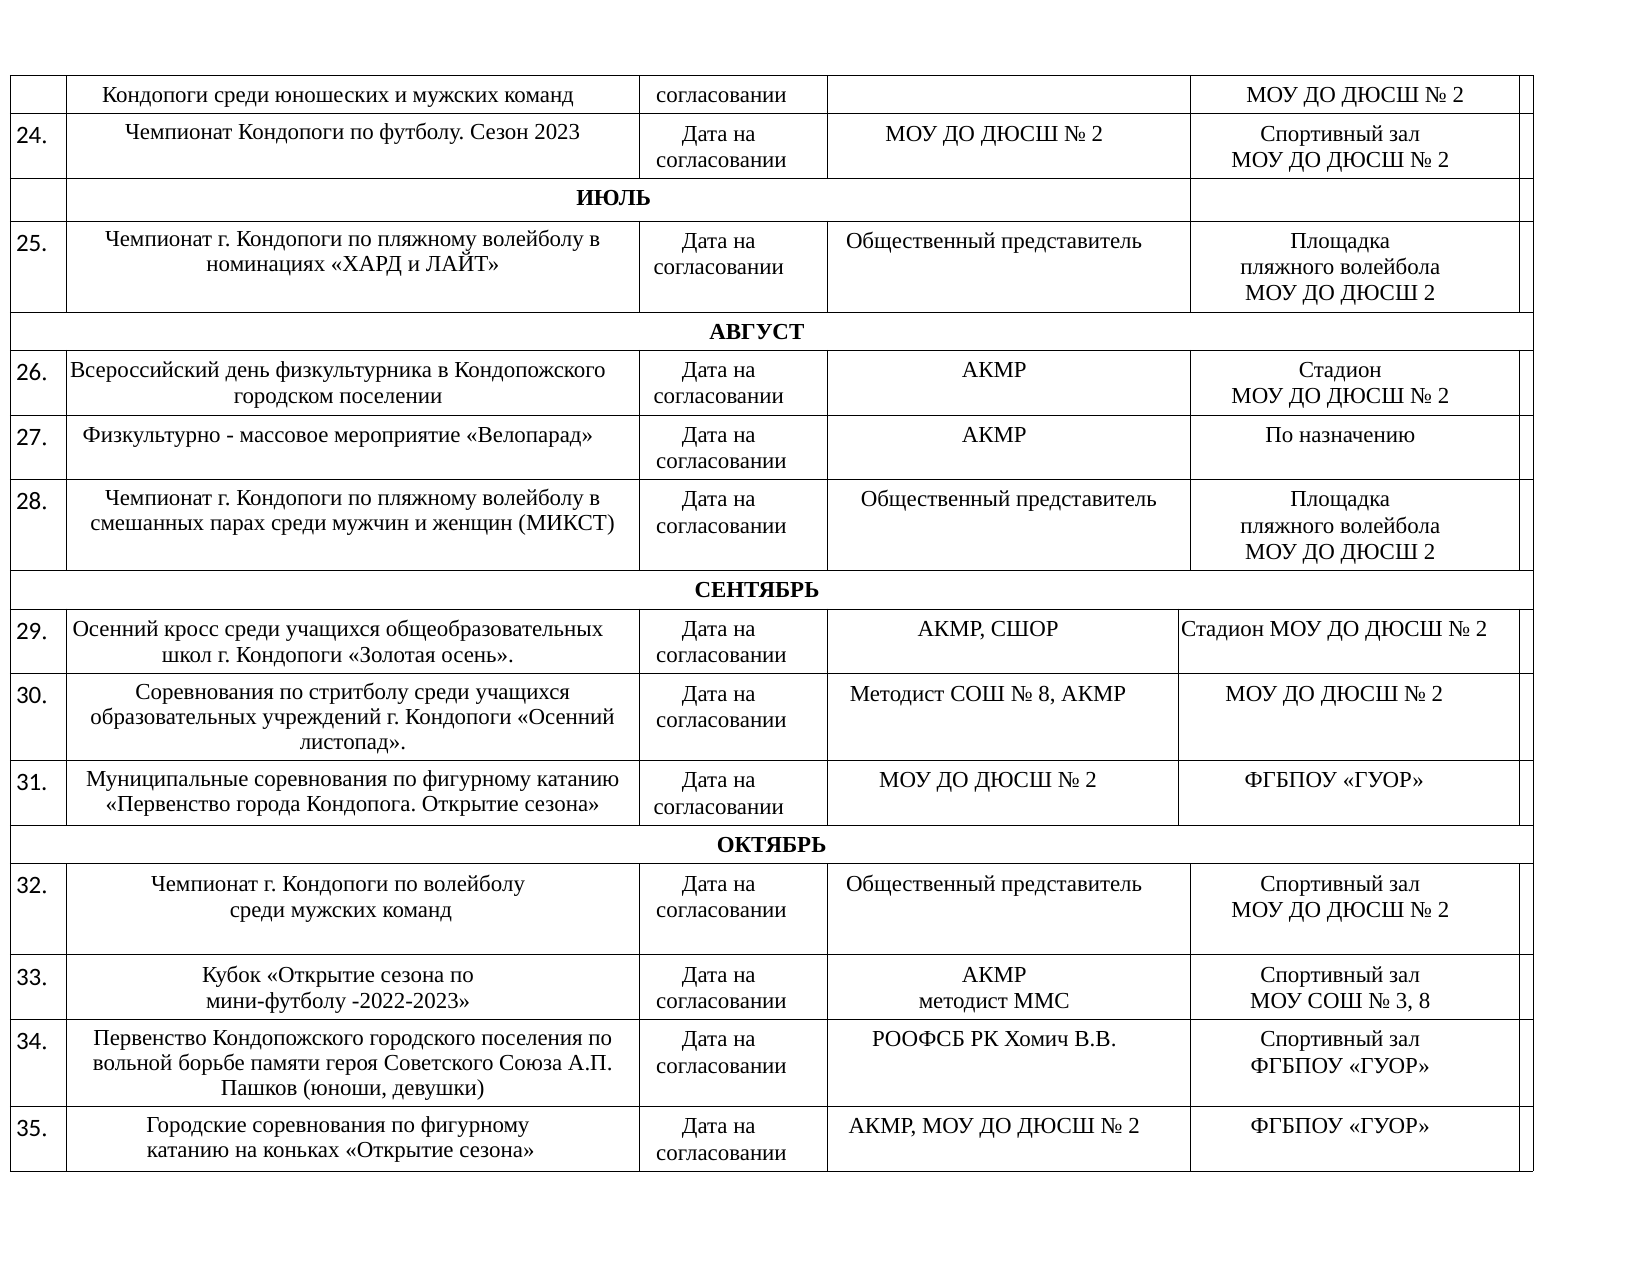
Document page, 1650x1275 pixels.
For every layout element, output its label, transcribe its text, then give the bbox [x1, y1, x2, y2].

table_cell Чемпионат г. Кондопоги по пляжному волейболу в смешанных парах среди мужчин и женщин (МИКСТ) [67, 480, 639, 570]
table_cell СЕНТЯБРЬ [11, 571, 1533, 609]
table_cell Общественный представитель [828, 480, 1190, 570]
table_cell 32. [11, 864, 66, 954]
table_cell Дата на согласовании [640, 610, 827, 673]
table_cell Спортивный зал МОУ СОШ № 3, 8 [1191, 955, 1519, 1019]
table_cell МОУ ДО ДЮСШ № 2 [828, 761, 1178, 825]
table_cell 30. [11, 674, 66, 760]
table_cell 28. [11, 480, 66, 570]
table_cell Муниципальные соревнования по фигурному катанию «Первенство города Кондопога. Открытие сезона» [67, 761, 639, 825]
table_cell [11, 76, 66, 113]
table_cell [11, 179, 66, 221]
table_cell Дата на согласовании [640, 114, 827, 178]
table_cell ИЮЛЬ [67, 179, 1190, 221]
table_cell [1520, 1020, 1533, 1106]
table_cell Городские соревнования по фигурному катанию на коньках «Открытие сезона» [67, 1107, 639, 1171]
table_cell [1520, 416, 1533, 479]
table_cell Общественный представитель [828, 222, 1190, 312]
table_cell ОКТЯБРЬ [11, 826, 1533, 863]
table_cell [1520, 1107, 1533, 1171]
table_cell МОУ ДО ДЮСШ № 2 [1179, 674, 1519, 760]
table_cell Первенство Кондопожского городского поселения по вольной борьбе памяти героя Советского Союза А.П. Пашков (юноши, девушки) [67, 1020, 639, 1106]
table_cell Дата на согласовании [640, 761, 827, 825]
table_cell [1191, 179, 1519, 221]
table_cell Дата на согласовании [640, 416, 827, 479]
table_cell Дата на согласовании [640, 674, 827, 760]
table_cell РООФСБ РК Хомич В.В. [828, 1020, 1190, 1106]
table_cell Чемпионат г. Кондопоги по пляжному волейболу в номинациях «ХАРД и ЛАЙТ» [67, 222, 639, 312]
table_cell Чемпионат г. Кондопоги по волейболу среди мужских команд [67, 864, 639, 954]
table_cell 24. [11, 114, 66, 178]
table_cell АВГУСТ [11, 313, 1533, 350]
table_cell Соревнования по стритболу среди учащихся образовательных учреждений г. Кондопоги «Осенний листопад». [67, 674, 639, 760]
table_cell Дата на согласовании [640, 955, 827, 1019]
table_cell Дата на согласовании [640, 480, 827, 570]
table_cell ФГБПОУ «ГУОР» [1179, 761, 1519, 825]
table_cell [1520, 955, 1533, 1019]
table_cell [1520, 76, 1533, 113]
table_cell 27. [11, 416, 66, 479]
table_cell Методист СОШ № 8, АКМР [828, 674, 1178, 760]
table_cell 33. [11, 955, 66, 1019]
table_cell [1520, 761, 1533, 825]
table_cell МОУ ДО ДЮСШ № 2 [828, 114, 1190, 178]
table_cell ФГБПОУ «ГУОР» [1191, 1107, 1519, 1171]
table_cell Чемпионат Кондопоги по футболу. Сезон 2023 [67, 114, 639, 178]
table_cell Спортивный зал ФГБПОУ «ГУОР» [1191, 1020, 1519, 1106]
table_cell Спортивный зал МОУ ДО ДЮСШ № 2 [1191, 864, 1519, 954]
table_cell МОУ ДО ДЮСШ № 2 [1191, 76, 1519, 113]
table_cell 26. [11, 351, 66, 414]
table_cell [1520, 674, 1533, 760]
table_cell [1520, 222, 1533, 312]
table_cell Кондопоги среди юношеских и мужских команд [67, 76, 639, 113]
table_cell 34. [11, 1020, 66, 1106]
table_cell Спортивный зал МОУ ДО ДЮСШ № 2 [1191, 114, 1519, 178]
table_cell Стадион МОУ ДО ДЮСШ № 2 [1179, 610, 1519, 673]
table_cell [1520, 351, 1533, 414]
table_cell [828, 76, 1190, 113]
table_cell [1520, 179, 1533, 221]
table_cell АКМР, СШОР [828, 610, 1178, 673]
table_cell АКМР [828, 351, 1190, 414]
table_cell По назначению [1191, 416, 1519, 479]
table_cell [1520, 864, 1533, 954]
table_cell Стадион МОУ ДО ДЮСШ № 2 [1191, 351, 1519, 414]
table_cell Дата на согласовании [640, 222, 827, 312]
table_cell Физкультурно - массовое мероприятие «Велопарад» [67, 416, 639, 479]
table_cell 25. [11, 222, 66, 312]
table_cell [1520, 114, 1533, 178]
table_cell согласовании [640, 76, 827, 113]
table_cell АКМР [828, 416, 1190, 479]
table_cell Осенний кросс среди учащихся общеобразовательных школ г. Кондопоги «Золотая осень». [67, 610, 639, 673]
table_cell Кубок «Открытие сезона по мини-футболу -2022-2023» [67, 955, 639, 1019]
table_cell [1520, 610, 1533, 673]
table_cell АКМР, МОУ ДО ДЮСШ № 2 [828, 1107, 1190, 1171]
table_cell Дата на согласовании [640, 1107, 827, 1171]
table_cell 31. [11, 761, 66, 825]
table_cell Дата на согласовании [640, 864, 827, 954]
table_cell Площадка пляжного волейбола МОУ ДО ДЮСШ 2 [1191, 222, 1519, 312]
table_cell [1520, 480, 1533, 570]
table_cell Дата на согласовании [640, 1020, 827, 1106]
table_cell Дата на согласовании [640, 351, 827, 414]
table_cell АКМР методист ММС [828, 955, 1190, 1019]
table_cell Общественный представитель [828, 864, 1190, 954]
table_cell 29. [11, 610, 66, 673]
table_cell Площадка пляжного волейбола МОУ ДО ДЮСШ 2 [1191, 480, 1519, 570]
table_cell 35. [11, 1107, 66, 1171]
table_cell Всероссийский день физкультурника в Кондопожского городском поселении [67, 351, 639, 414]
